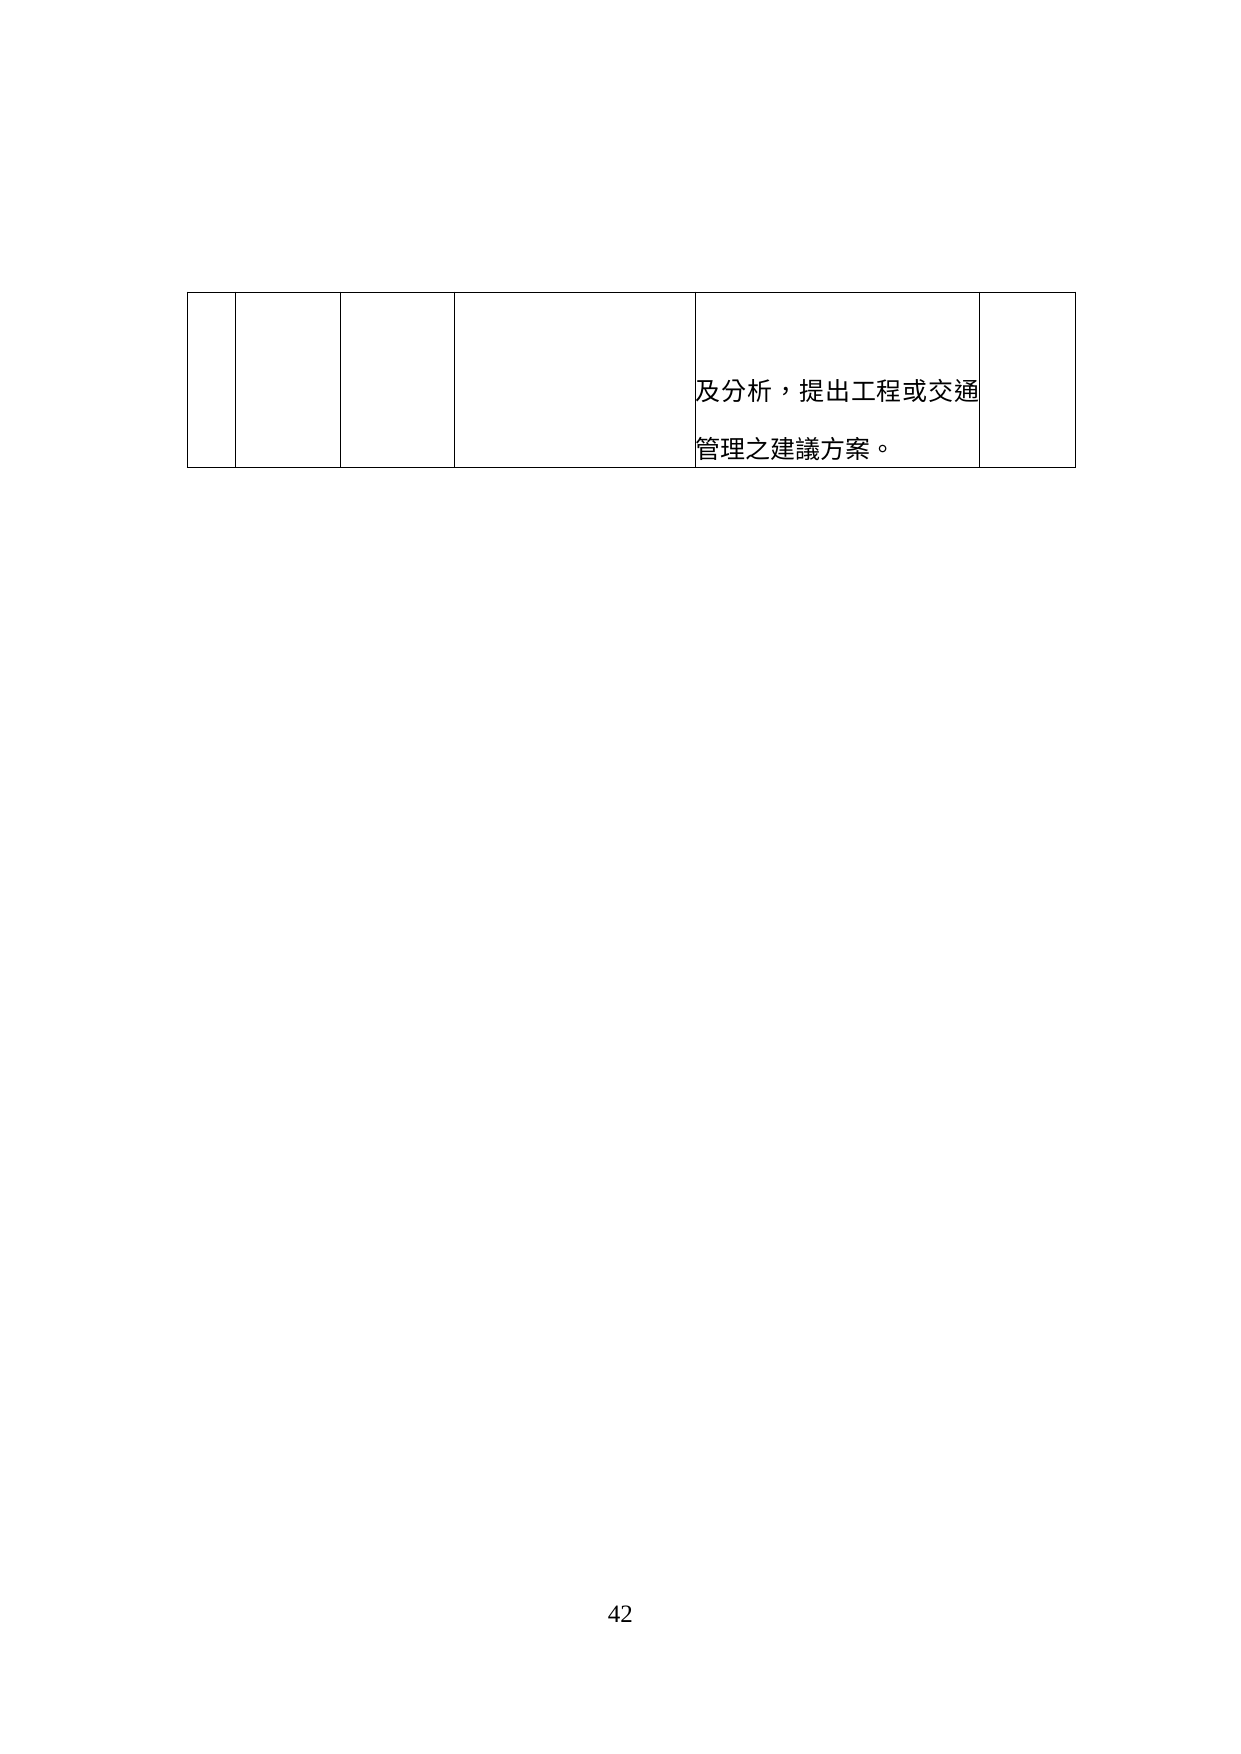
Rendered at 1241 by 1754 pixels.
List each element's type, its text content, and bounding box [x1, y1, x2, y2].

table_cell [980, 293, 1075, 467]
table_cell 及分析，提出工程或交通管理之建議方案。 [696, 293, 979, 467]
table_cell [455, 293, 695, 467]
table_cell [236, 293, 340, 467]
table_cell [341, 293, 454, 467]
